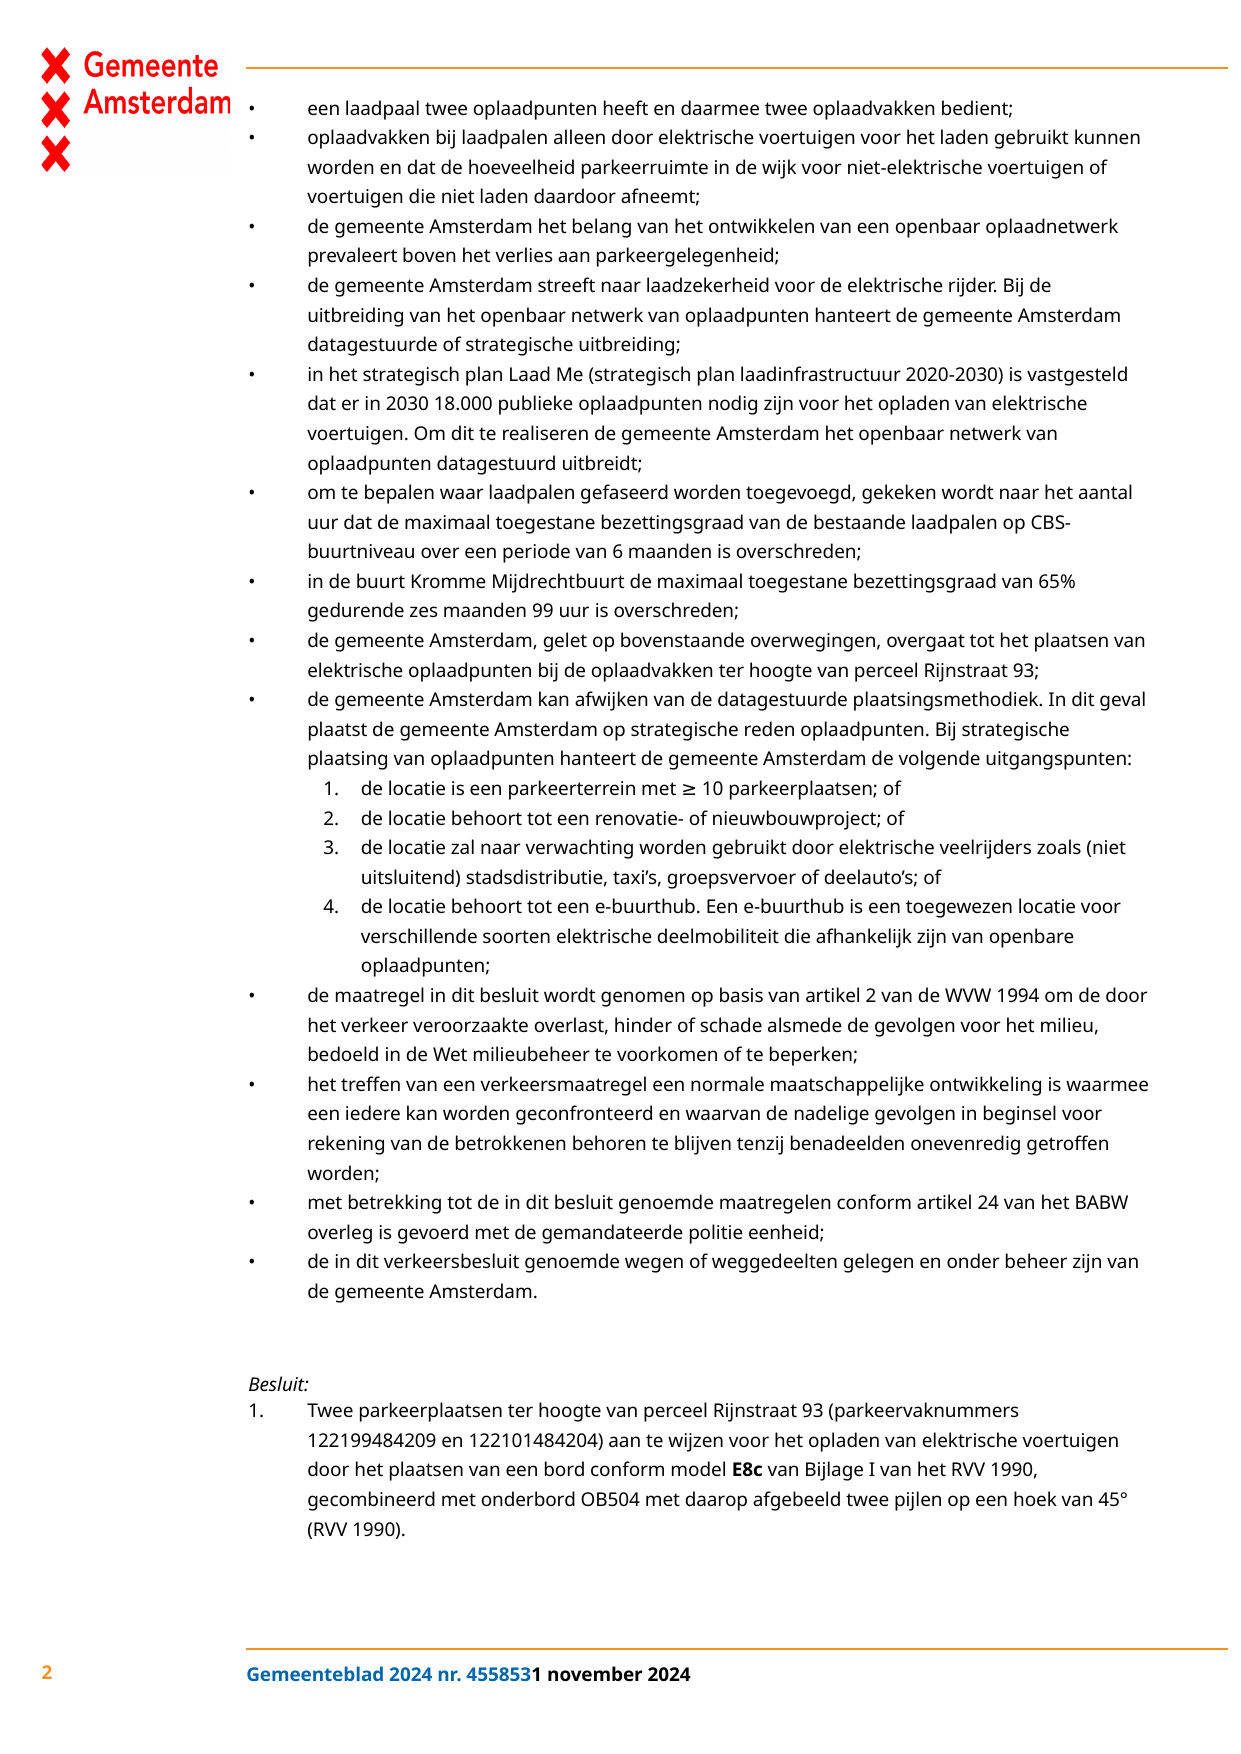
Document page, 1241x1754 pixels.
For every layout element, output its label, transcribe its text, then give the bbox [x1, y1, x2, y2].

list de locatie behoort tot een e-buurthub. Een e-buurthub is een toegewezen locatie voor verschillende soorten elektrische deelmobiliteit die afhankelijk zijn van openbare oplaadpunten; [323, 893, 1152, 978]
list de gemeente Amsterdam streeft naar laadzekerheid voor de elektrische rijder. Bij de uitbreiding van het openbaar netwerk van oplaadpunten hanteert de gemeente Amsterdam datagestuurde of strategische uitbreiding; [248, 272, 1152, 357]
list Twee parkeerplaatsen ter hoogte van perceel Rijnstraat 93 (parkeervaknummers 122199484209 en 122101484204) aan te wijzen voor het opladen van elektrische voertuigen door het plaatsen van een bord conform model E8c van Bijlage I van het RVV 1990, gecombineerd met onderbord OB504 met daarop afgebeeld twee pijlen op een hoek van 45° (RVV 1990). [248, 1397, 1152, 1541]
list een laadpaal twee oplaadpunten heeft en daarmee twee oplaadvakken bedient; [248, 95, 1152, 121]
list de locatie is een parkeerterrein met ≥ 10 parkeerplaatsen; of [323, 775, 1152, 801]
list om te bepalen waar laadpalen gefaseerd worden toegevoegd, gekeken wordt naar het aantal uur dat de maximaal toegestane bezettingsgraad van de bestaande laadpalen op CBS-buurtniveau over een periode van 6 maanden is overschreden; [248, 479, 1152, 564]
list met betrekking tot de in dit besluit genoemde maatregelen conform artikel 24 van het BABW overleg is gevoerd met de gemandateerde politie eenheid; [248, 1189, 1152, 1245]
text Besluit: [248, 1372, 1152, 1397]
list de in dit verkeersbesluit genoemde wegen of weggedeelten gelegen en onder beheer zijn van de gemeente Amsterdam. [248, 1248, 1152, 1304]
list de gemeente Amsterdam kan afwijken van de datagestuurde plaatsingsmethodiek. In dit geval plaatst de gemeente Amsterdam op strategische reden oplaadpunten. Bij strategische plaatsing van oplaadpunten hanteert de gemeente Amsterdam de volgende uitgangspunten: [248, 686, 1152, 771]
list de gemeente Amsterdam, gelet op bovenstaande overwegingen, overgaat tot het plaatsen van elektrische oplaadpunten bij de oplaadvakken ter hoogte van perceel Rijnstraat 93; [248, 627, 1152, 683]
list oplaadvakken bij laadpalen alleen door elektrische voertuigen voor het laden gebruikt kunnen worden en dat de hoeveelheid parkeerruimte in de wijk voor niet-elektrische voertuigen of voertuigen die niet laden daardoor afneemt; [248, 124, 1152, 209]
list het treffen van een verkeersmaatregel een normale maatschappelijke ontwikkeling is waarmee een iedere kan worden geconfronteerd en waarvan de nadelige gevolgen in beginsel voor rekening van de betrokkenen behoren te blijven tenzij benadeelden onevenredig getroffen worden; [248, 1071, 1152, 1186]
list in de buurt Kromme Mijdrechtbuurt de maximaal toegestane bezettingsgraad van 65% gedurende zes maanden 99 uur is overschreden; [248, 568, 1152, 623]
list in het strategisch plan Laad Me (strategisch plan laadinfrastructuur 2020-2030) is vastgesteld dat er in 2030 18.000 publieke oplaadpunten nodig zijn voor het opladen van elektrische voertuigen. Om dit te realiseren de gemeente Amsterdam het openbaar netwerk van oplaadpunten datagestuurd uitbreidt; [248, 361, 1152, 476]
list de locatie zal naar verwachting worden gebruikt door elektrische veelrijders zoals (niet uitsluitend) stadsdistributie, taxi’s, groepsvervoer of deelauto’s; of [323, 834, 1152, 890]
picture [41, 47, 231, 172]
list de maatregel in dit besluit wordt genomen op basis van artikel 2 van de WVW 1994 om de door het verkeer veroorzaakte overlast, hinder of schade alsmede de gevolgen voor het milieu, bedoeld in de Wet milieubeheer te voorkomen of te beperken; [248, 982, 1152, 1067]
list de gemeente Amsterdam het belang van het ontwikkelen van een openbaar oplaadnetwerk prevaleert boven het verlies aan parkeergelegenheid; [248, 213, 1152, 268]
list de locatie behoort tot een renovatie- of nieuwbouwproject; of [323, 805, 1152, 831]
